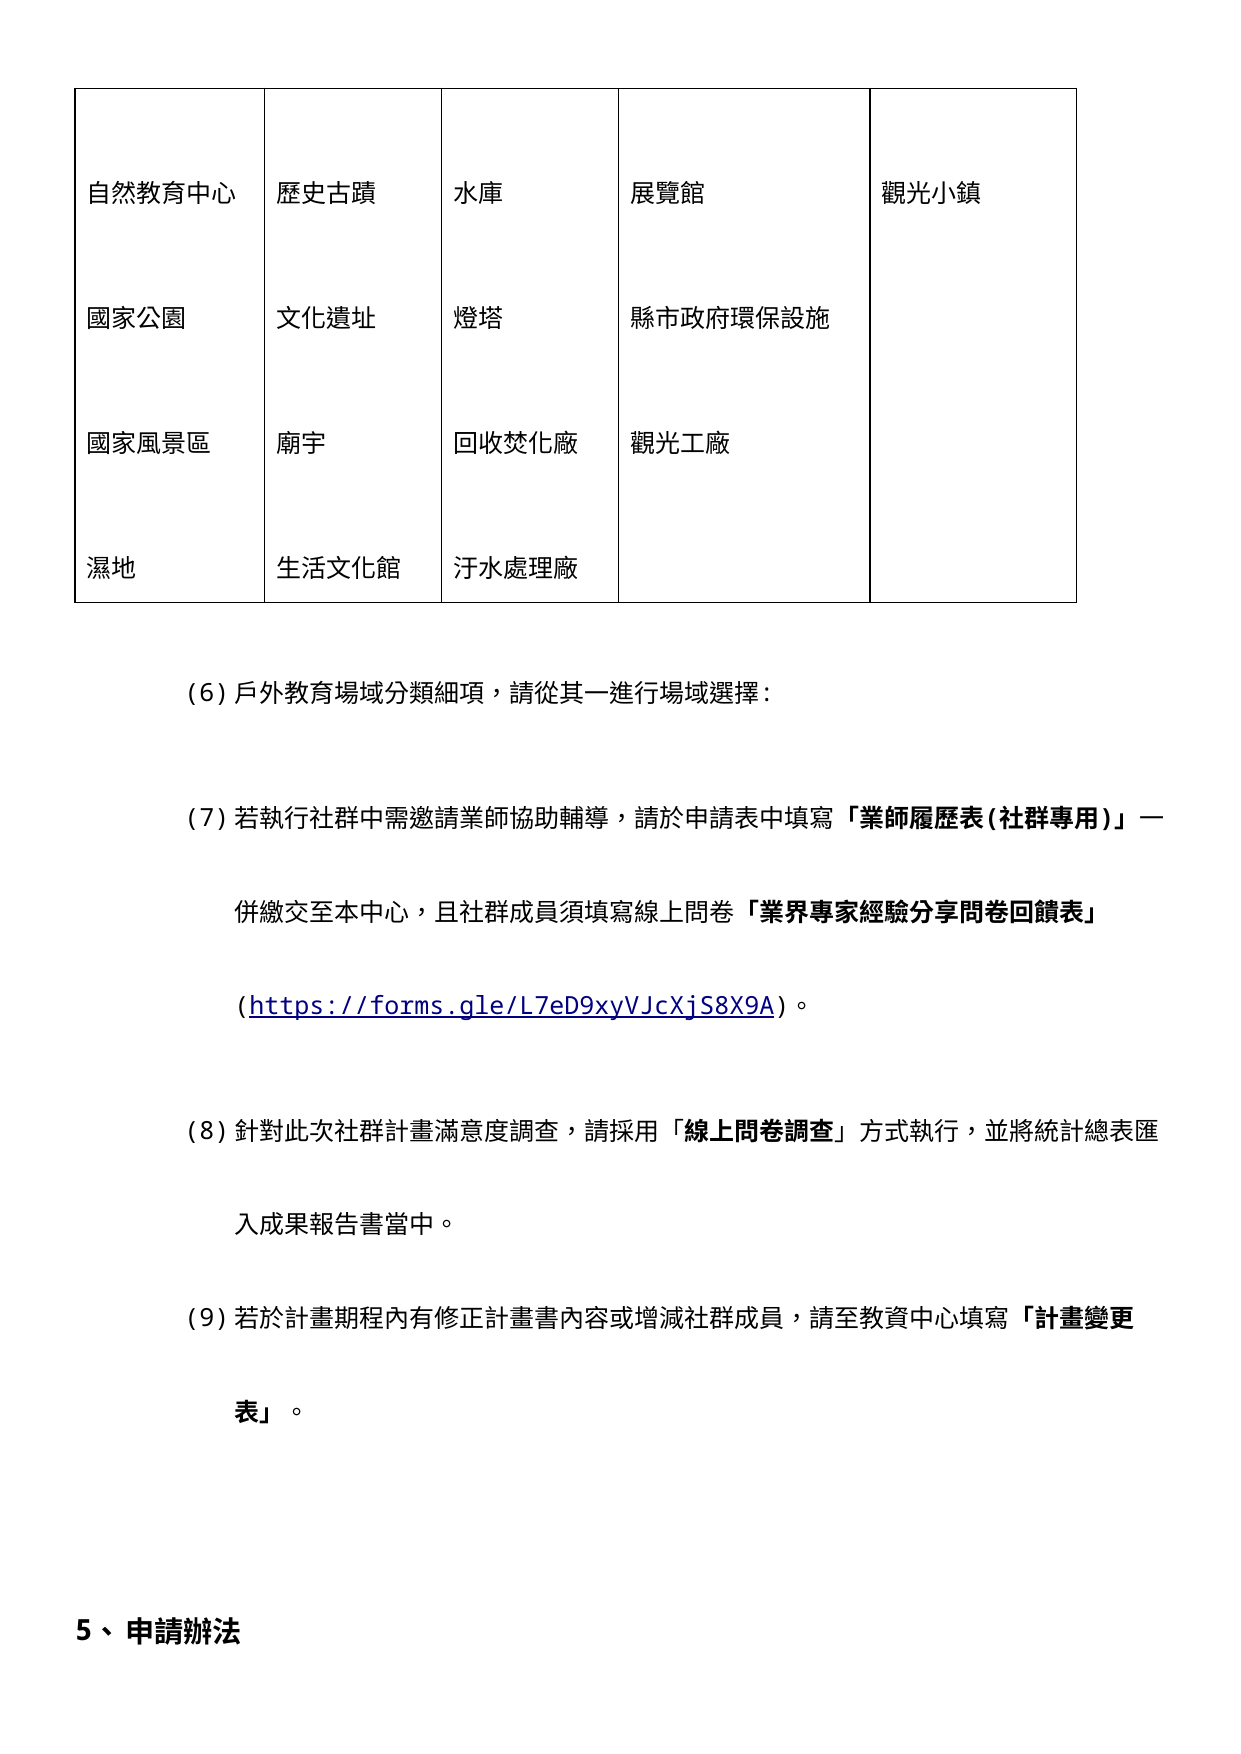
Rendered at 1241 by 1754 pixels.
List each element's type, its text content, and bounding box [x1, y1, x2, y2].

table_cell 自然教育中心 國家公園 國家風景區 濕地 [76, 89, 264, 602]
table_cell 展覽館 縣市政府環保設施 觀光工廠 [619, 89, 869, 602]
table_cell 水庫 燈塔 回收焚化廠 汙水處理廠 [442, 89, 618, 602]
list 戶外教育場域分類細項，請從其一進行場域選擇: [184, 650, 1165, 713]
table_cell 觀光小鎮 [871, 89, 1076, 602]
list 若於計畫期程內有修正計畫書內容或增減社群成員，請至教資中心填寫「計畫變更表」。 [184, 1275, 1165, 1431]
table_cell 歷史古蹟 文化遺址 廟宇 生活文化館 [265, 89, 441, 602]
list 針對此次社群計畫滿意度調查，請採用「線上問卷調查」方式執行，並將統計總表匯入成果報告書當中。 [184, 1088, 1165, 1244]
list 若執行社群中需邀請業師協助輔導，請於申請表中填寫「業師履歷表(社群專用)」一併繳交至本中心，且社群成員須填寫線上問卷「業界專家經驗分享問卷回饋表」(https://forms.gle/L7eD9xyVJcXjS8X9A)。 [184, 775, 1165, 1025]
list 申請辦法 [75, 1588, 1165, 1650]
